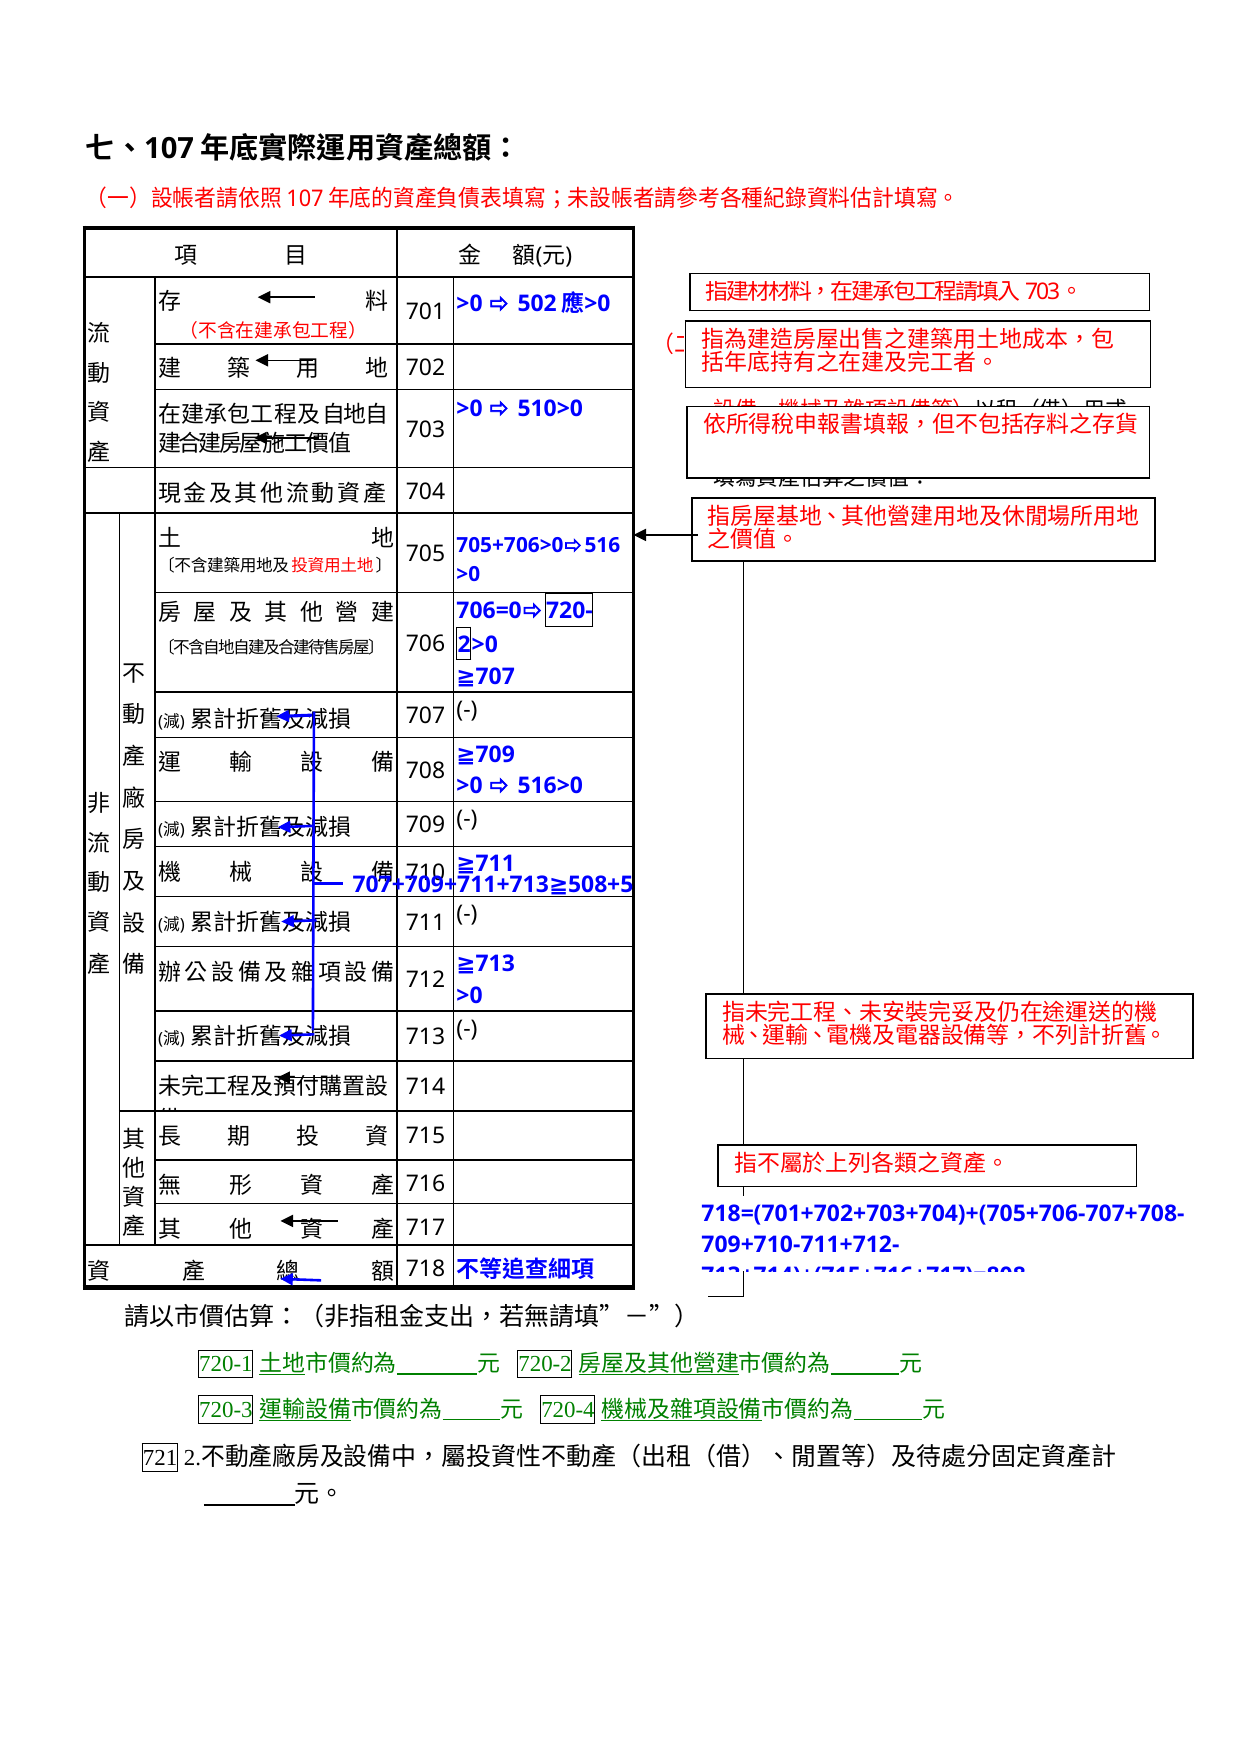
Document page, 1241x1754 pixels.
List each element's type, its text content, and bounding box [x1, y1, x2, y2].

table_cell 705+706>0516>0 [454, 514, 632, 592]
table_cell 713 [398, 1012, 453, 1060]
table_cell >0  502應>0 [454, 278, 632, 343]
table_header 項 目 [86, 230, 396, 276]
table_cell 資產總額 [86, 1246, 396, 1285]
text 720 1.以下租（借）用不動產廠房及設備請以市價估算：（非指租金支出，若無請填”－”） [635, 517, 691, 534]
table_cell 711 [398, 899, 453, 946]
table_cell 不等追查細項 [454, 1246, 632, 1285]
table_cell [454, 468, 632, 512]
text 依所得稅申報書填報，但不包括存料之存貨。 [703, 414, 1134, 437]
table_cell 707 [398, 693, 453, 736]
text 指房屋基地、其他營建用地及休閒場所用地之價值。 [707, 506, 1139, 552]
table_cell 現金及其他流動資產 [156, 468, 396, 512]
table_cell 716 [398, 1161, 453, 1203]
table_cell 710 [398, 847, 453, 872]
table_cell 在建承包工程及自地自建合建房屋施工價值 [156, 390, 396, 467]
text 720 1.以下租（借）用不動產廠房及設備請以市價估算：（非指租金支出，若無請填”－”） [124, 536, 1138, 1333]
table_cell (減) 累計折舊及減損 [315, 897, 396, 946]
text 指未完工程、未安裝完妥及仍在途運送的機械、運輸、電機及電器設備等，不列計折舊。 [722, 1002, 1165, 1048]
table_cell 未完工程及預付購置設備 [156, 1062, 396, 1110]
table_cell 非 流 動 資 產 [86, 514, 119, 1244]
table_cell 無形資產 [156, 1161, 396, 1203]
table_cell 712 [398, 947, 453, 1010]
table_cell 長期投資 [156, 1112, 396, 1159]
table_cell 辦公設備及雜項設備 [156, 947, 311, 1010]
table_cell (-) [454, 693, 632, 736]
text （一）設帳者請依照107年底的資產負債表填寫；未設帳者請參考各種紀錄資料估計填寫。 [86, 180, 1138, 213]
table_cell ≧711 [352, 847, 645, 899]
table_cell [454, 1204, 632, 1244]
table_cell [454, 1161, 632, 1203]
table_cell 其他資產 [156, 1204, 396, 1244]
table_cell (減) 累計折舊及減損 [156, 802, 312, 846]
table_cell 717 [398, 1204, 453, 1244]
table_header 金 額(元) [398, 230, 632, 276]
table_cell (-) [454, 899, 632, 946]
table_cell (-) [454, 802, 632, 846]
text 七、107年底實際運用資產總額： [86, 125, 1138, 167]
table_cell 704 [398, 468, 453, 512]
table_cell (減) 累計折舊及減損 [156, 897, 312, 946]
table_cell 其他資產 [120, 1112, 154, 1244]
table_cell 706 [398, 593, 453, 691]
table_cell 706=0720-2>0 ≧707 [454, 593, 632, 691]
table_cell ≧709 >0  516>0 [454, 738, 632, 801]
table_cell (減) 累計折舊及減損 [315, 802, 396, 846]
table_cell 機械設備 [156, 847, 312, 896]
table_cell 705 [398, 514, 453, 592]
table_cell 運輸設備 [315, 738, 396, 801]
table_cell 709 [398, 802, 453, 846]
text 718=(701+702+703+704)+(705+706-707+708-709+710-711+712-713+714)+(715+716+717)=808 [701, 1197, 1198, 1271]
table_cell [86, 468, 154, 512]
table_cell (-) [454, 1012, 632, 1060]
text 元。 [204, 1473, 1138, 1509]
text 720-3 運輸設備市價約為 元 720-4 機械及雜項設備市價約為 元 [124, 1391, 1138, 1424]
text 720 1.以下租（借）用不動產廠房及設備請以市價估算：（非指租金支出，若無請填”－”） [744, 1187, 1138, 1196]
table_cell 不 動 產 廠 房 及 設 備 [120, 514, 154, 1110]
text 720-1 土地市價約為 元 720-2 房屋及其他營建市價約為 元 [124, 1345, 1138, 1378]
table_cell 701 [398, 278, 453, 343]
table_cell [454, 1112, 632, 1159]
text 指為建造房屋出售之建築用土地成本，包括年底持有之在建及完工者。 [701, 329, 1122, 375]
table_cell 存料 （不含在建承包工程） [156, 278, 396, 343]
table_cell 土地 〔不含建築用地及投資用土地〕 [156, 514, 396, 592]
text 720 1.以下租（借）用不動產廠房及設備請以市價估算：（非指租金支出，若無請填”－”） [744, 1059, 1138, 1186]
table_cell 708 [398, 738, 453, 801]
text 720 1.以下租（借）用不動產廠房及設備請以市價估算：（非指租金支出，若無請填”－”） [744, 562, 1138, 993]
table_cell ≧713 >0 [454, 947, 632, 1010]
table_cell 715 [398, 1112, 453, 1159]
table_cell 714 [398, 1062, 453, 1110]
table_cell (減) 累計折舊及減損 [156, 693, 396, 736]
table_cell 702 [398, 345, 453, 388]
table_cell 辦公設備及雜項設備 [315, 947, 396, 1010]
table_cell 718 [398, 1246, 453, 1285]
table_cell (減) 累計折舊及減損 [156, 1012, 396, 1060]
table_cell 703 [398, 390, 453, 467]
table_cell 流 動 資 產 [86, 278, 154, 467]
table_cell 運輸設備 [156, 738, 312, 801]
table_cell 建築用地 [156, 345, 396, 388]
table_cell 機械設備 [315, 847, 396, 896]
table_cell [454, 345, 632, 388]
table_cell >0  510>0 [454, 390, 632, 467]
text 721 2.不動產廠房及設備中，屬投資性不動產（出租（借）、閒置等）及待處分固定資產計 [142, 1437, 1138, 1473]
table_cell [454, 1062, 632, 1110]
text 指建材材料，在建承包工程請填入703。 [706, 281, 1121, 302]
text （二）貴公司107年底因經營業務需要，不動產廠房及設備（包括土地、房屋及其他營建、運輸設備、機械及雜項設備等）以租（借）用或出租（借）方式運用或閒置及待處分者，請填寫資產估算之價值： [635, 326, 1138, 492]
table_cell 房屋及其他營建 〔不含自地自建及合建待售房屋〕 [156, 593, 396, 691]
text 指不屬於上列各類之資產。 [734, 1153, 1108, 1176]
